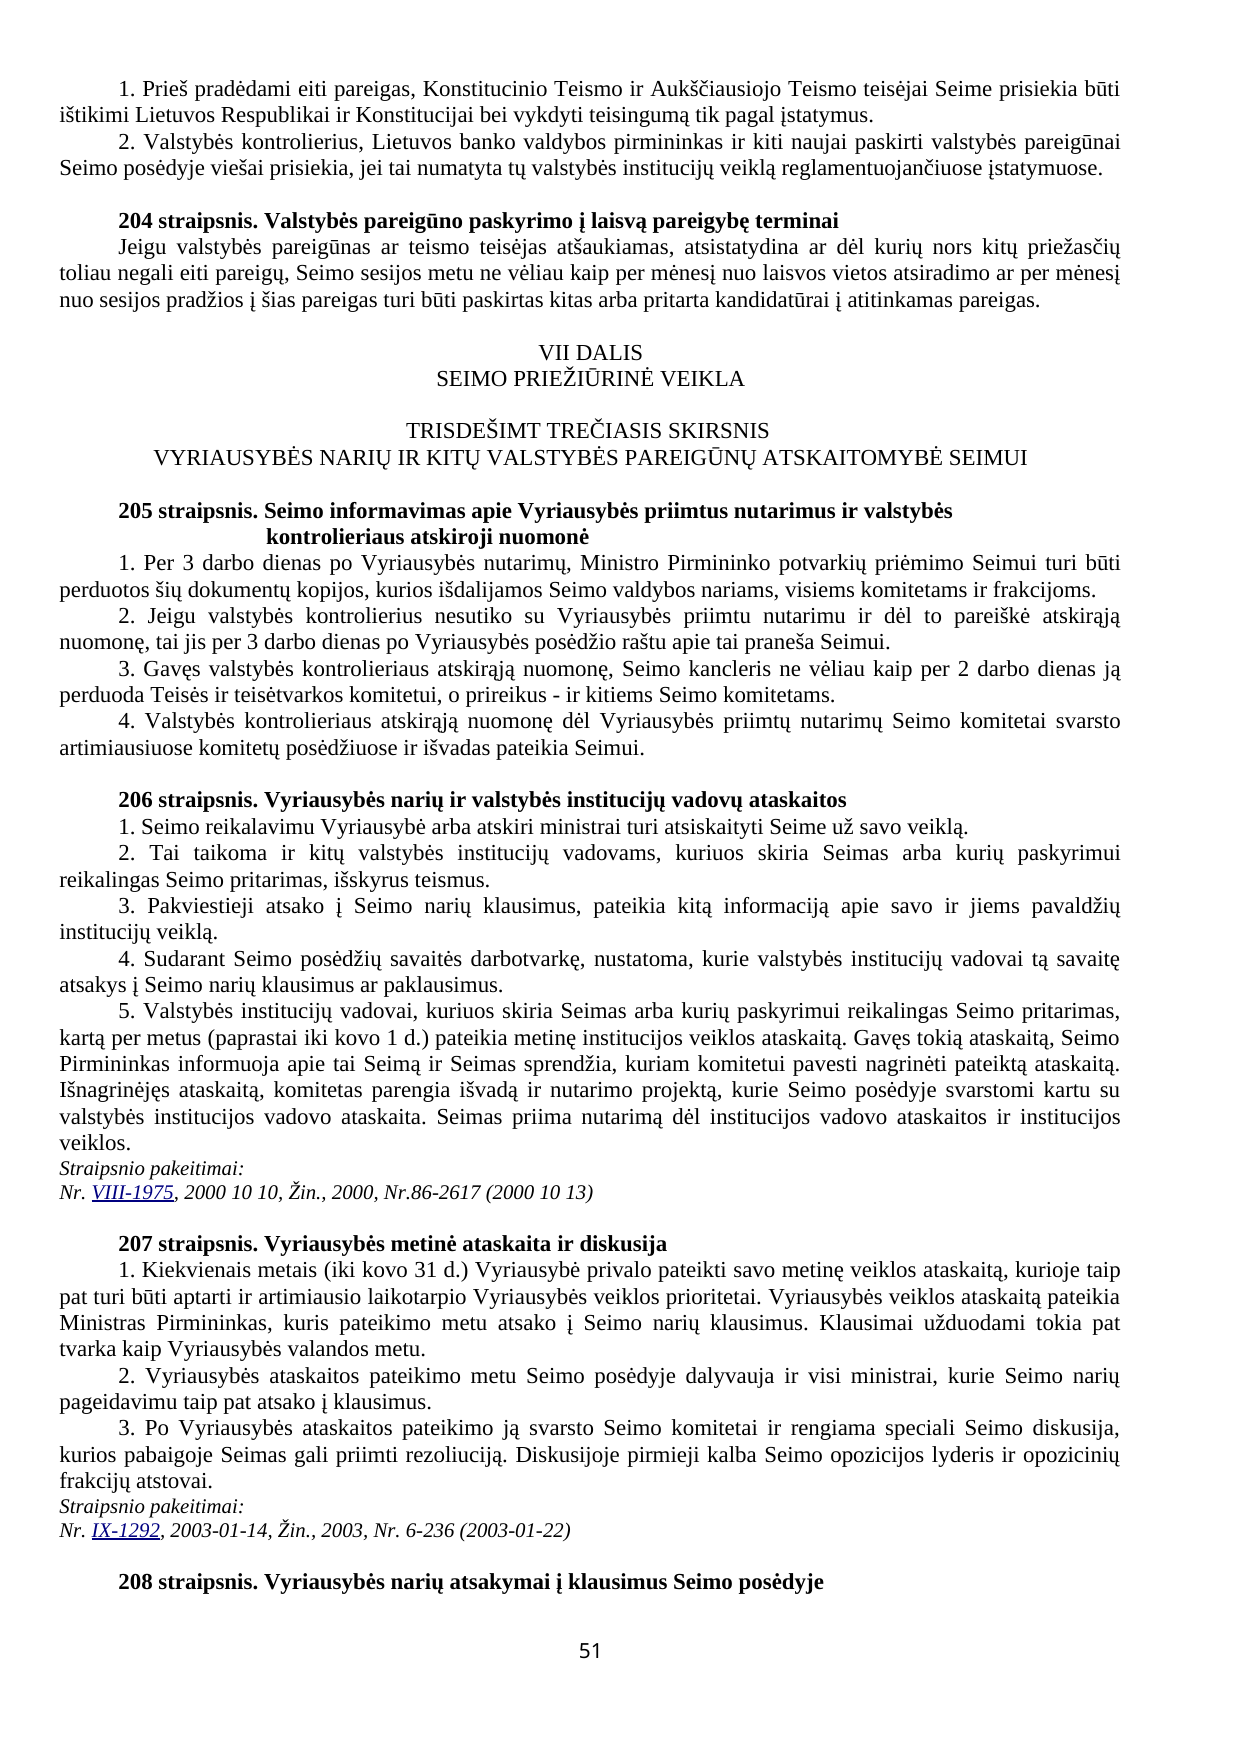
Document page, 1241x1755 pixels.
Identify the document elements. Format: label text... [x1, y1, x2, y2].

text 1. Per 3 darbo dienas po Vyriausybės nutarimų, Ministro Pirmininko potvarkių priėmimo Seimui turi būti perduotos šių dokumentų kopijos, kurios išdalijamos Seimo valdybos nariams, visiems komitetams ir frakcijoms. [59, 549, 1122, 602]
text SEIMO PRIEŽIŪRINĖ VEIKLA [59, 365, 1122, 391]
text 2. Valstybės kontrolierius, Lietuvos banko valdybos pirmininkas ir kiti naujai paskirti valstybės pareigūnai Seimo posėdyje viešai prisiekia, jei tai numatyta tų valstybės institucijų veiklą reglamentuojančiuose įstatymuose. [59, 128, 1122, 180]
text Straipsnio pakeitimai: [59, 1493, 1122, 1518]
text 3. Pakviestieji atsako į Seimo narių klausimus, pateikia kitą informaciją apie savo ir jiems pavaldžių institucijų veiklą. [59, 892, 1122, 945]
text Jeigu valstybės pareigūnas ar teismo teisėjas atšaukiamas, atsistatydina ar dėl kurių nors kitų priežasčių toliau negali eiti pareigų, Seimo sesijos metu ne vėliau kaip per mėnesį nuo laisvos vietos atsiradimo ar per mėnesį nuo sesijos pradžios į šias pareigas turi būti paskirtas kitas arba pritarta kandidatūrai į atitinkamas pareigas. [59, 233, 1122, 312]
text 2. Vyriausybės ataskaitos pateikimo metu Seimo posėdyje dalyvauja ir visi ministrai, kurie Seimo narių pageidavimu taip pat atsako į klausimus. [59, 1362, 1122, 1414]
text 3. Po Vyriausybės ataskaitos pateikimo ją svarsto Seimo komitetai ir rengiama speciali Seimo diskusija, kurios pabaigoje Seimas gali priimti rezoliuciją. Diskusijoje pirmieji kalba Seimo opozicijos lyderis ir opozicinių frakcijų atstovai. [59, 1414, 1122, 1493]
text TRISDEŠIMT TREČIASIS SKIRSNIS [59, 418, 1122, 444]
text 207 straipsnis. Vyriausybės metinė ataskaita ir diskusija [59, 1230, 1122, 1256]
text kontrolieriaus atskiroji nuomonė [266, 523, 1122, 549]
text 205 straipsnis. Seimo informavimas apie Vyriausybės priimtus nutarimus ir valstybės [118, 497, 1122, 523]
text 1. Prieš pradėdami eiti pareigas, Konstitucinio Teismo ir Aukščiausiojo Teismo teisėjai Seime prisiekia būti ištikimi Lietuvos Respublikai ir Konstitucijai bei vykdyti teisingumą tik pagal įstatymus. [59, 75, 1122, 128]
text Straipsnio pakeitimai: [59, 1156, 1122, 1179]
text 5. Valstybės institucijų vadovai, kuriuos skiria Seimas arba kurių paskyrimui reikalingas Seimo pritarimas, kartą per metus (paprastai iki kovo 1 d.) pateikia metinę institucijos veiklos ataskaitą. Gavęs tokią ataskaitą, Seimo Pirmininkas informuoja apie tai Seimą ir Seimas sprendžia, kuriam komitetui pavesti nagrinėti pateiktą ataskaitą. Išnagrinėjęs ataskaitą, komitetas parengia išvadą ir nutarimo projektą, kurie Seimo posėdyje svarstomi kartu su valstybės institucijos vadovo ataskaita. Seimas priima nutarimą dėl institucijos vadovo ataskaitos ir institucijos veiklos. [59, 997, 1122, 1156]
text 204 straipsnis. Valstybės pareigūno paskyrimo į laisvą pareigybę terminai [59, 207, 1122, 233]
text 4. Sudarant Seimo posėdžių savaitės darbotvarkę, nustatoma, kurie valstybės institucijų vadovai tą savaitę atsakys į Seimo narių klausimus ar paklausimus. [59, 945, 1122, 997]
text 206 straipsnis. Vyriausybės narių ir valstybės institucijų vadovų ataskaitos [59, 787, 1122, 813]
text 2. Jeigu valstybės kontrolierius nesutiko su Vyriausybės priimtu nutarimu ir dėl to pareiškė atskirąją nuomonę, tai jis per 3 darbo dienas po Vyriausybės posėdžio raštu apie tai praneša Seimui. [59, 602, 1122, 655]
text 3. Gavęs valstybės kontrolieriaus atskirąją nuomonę, Seimo kancleris ne vėliau kaip per 2 darbo dienas ją perduoda Teisės ir teisėtvarkos komitetui, o prireikus - ir kitiems Seimo komitetams. [59, 655, 1122, 707]
text VYRIAUSYBĖS NARIŲ IR KITŲ VALSTYBĖS PAREIGŪNŲ ATSKAITOMYBĖ SEIMUI [59, 444, 1122, 470]
text 4. Valstybės kontrolieriaus atskirąją nuomonę dėl Vyriausybės priimtų nutarimų Seimo komitetai svarsto artimiausiuose komitetų posėdžiuose ir išvadas pateikia Seimui. [59, 707, 1122, 760]
text 1. Kiekvienais metais (iki kovo 31 d.) Vyriausybė privalo pateikti savo metinę veiklos ataskaitą, kurioje taip pat turi būti aptarti ir artimiausio laikotarpio Vyriausybės veiklos prioritetai. Vyriausybės veiklos ataskaitą pateikia Ministras Pirmininkas, kuris pateikimo metu atsako į Seimo narių klausimus. Klausimai užduodami tokia pat tvarka kaip Vyriausybės valandos metu. [59, 1256, 1122, 1362]
text 208 straipsnis. Vyriausybės narių atsakymai į klausimus Seimo posėdyje [59, 1568, 1122, 1594]
text 2. Tai taikoma ir kitų valstybės institucijų vadovams, kuriuos skiria Seimas arba kurių paskyrimui reikalingas Seimo pritarimas, išskyrus teismus. [59, 839, 1122, 892]
text VII DALIS [59, 338, 1122, 365]
text Nr. IX-1292, 2003-01-14, Žin., 2003, Nr. 6-236 (2003-01-22) [59, 1518, 1122, 1542]
text 1. Seimo reikalavimu Vyriausybė arba atskiri ministrai turi atsiskaityti Seime už savo veiklą. [59, 813, 1122, 839]
text Nr. VIII-1975, 2000 10 10, Žin., 2000, Nr.86-2617 (2000 10 13) [59, 1179, 1122, 1204]
